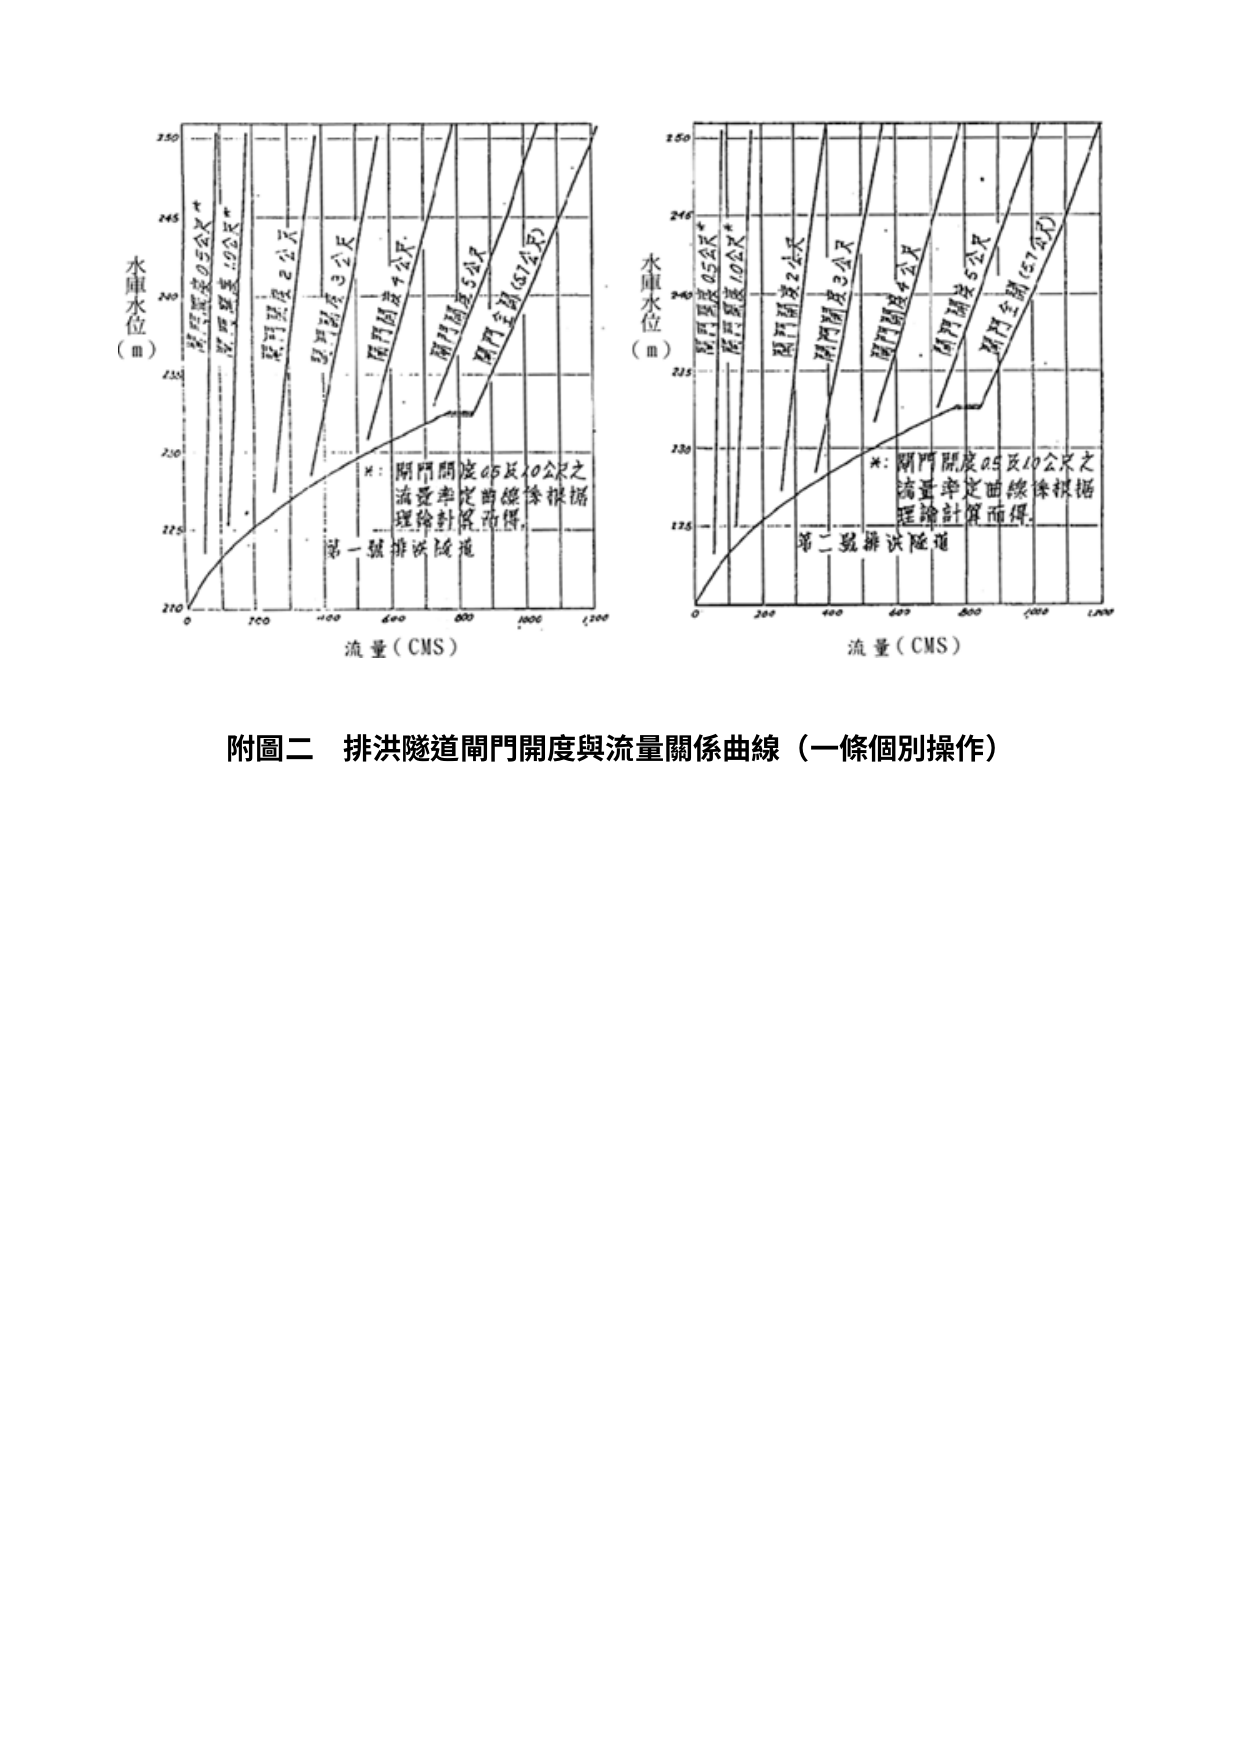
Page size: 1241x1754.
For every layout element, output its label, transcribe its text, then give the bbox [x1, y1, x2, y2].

text 附圖二 排洪隧道閘門開度與流量關係曲線（一條個別操作） [118, 726, 1122, 768]
